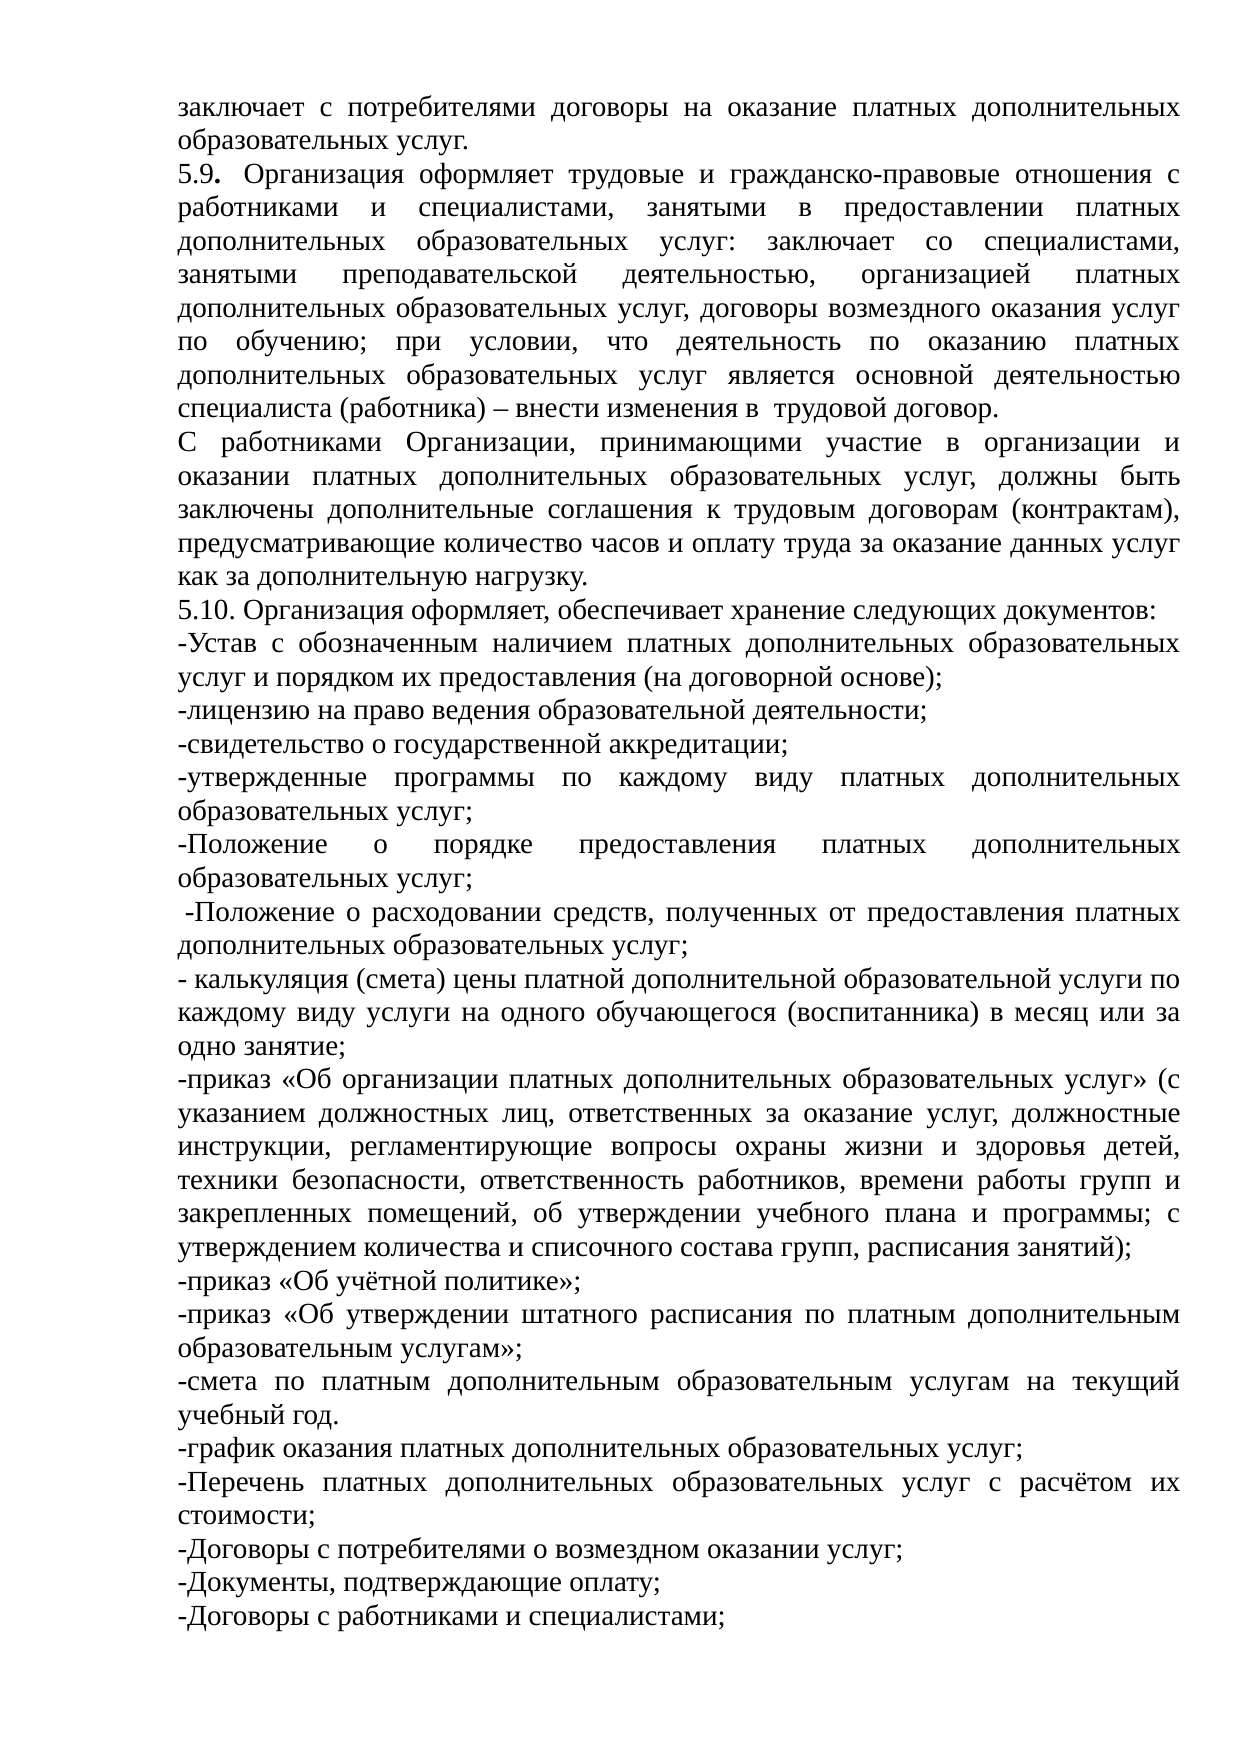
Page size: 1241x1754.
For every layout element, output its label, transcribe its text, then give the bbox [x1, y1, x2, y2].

text заключает с потребителями договоры на оказание платных дополнительных образовательных услуг. [177, 89, 1181, 156]
text -приказ «Об утверждении штатного расписания по платным дополнительным образовательным услугам»; [177, 1296, 1181, 1363]
text 5.10. Организация оформляет, обеспечивает хранение следующих документов: [177, 592, 1181, 625]
text -Документы, подтверждающие оплату; [177, 1564, 1181, 1598]
text -Положение о порядке предоставления платных дополнительных образовательных услуг; [177, 827, 1181, 894]
text - калькуляция (смета) цены платной дополнительной образовательной услуги по каждому виду услуги на одного обучающегося (воспитанника) в месяц или за одно занятие; [177, 961, 1181, 1061]
text С работниками Организации, принимающими участие в организации и оказании платных дополнительных образовательных услуг, должны быть заключены дополнительные соглашения к трудовым договорам (контрактам), предусматривающие количество часов и оплату труда за оказание данных услуг как за дополнительную нагрузку. [177, 424, 1181, 592]
text -приказ «Об организации платных дополнительных образовательных услуг» (с указанием должностных лиц, ответственных за оказание услуг, должностные инструкции, регламентирующие вопросы охраны жизни и здоровья детей, техники безопасности, ответственность работников, времени работы групп и закрепленных помещений, об утверждении учебного плана и программы; с утверждением количества и списочного состава групп, расписания занятий); [177, 1061, 1181, 1263]
text -график оказания платных дополнительных образовательных услуг; [177, 1430, 1181, 1464]
text -Договоры с потребителями о возмездном оказании услуг; [177, 1531, 1181, 1564]
text 5.9. Организация оформляет трудовые и гражданско-правовые отношения с работниками и специалистами, занятыми в предоставлении платных дополнительных образовательных услуг: заключает со специалистами, занятыми преподавательской деятельностью, организацией платных дополнительных образовательных услуг, договоры возмездного оказания услуг по обучению; при условии, что деятельность по оказанию платных дополнительных образовательных услуг является основной деятельностью специалиста (работника) – внести изменения в трудовой договор. [177, 156, 1181, 424]
text -лицензию на право ведения образовательной деятельности; [177, 692, 1181, 726]
text -приказ «Об учётной политике»; [177, 1263, 1181, 1296]
text -Устав с обозначенным наличием платных дополнительных образовательных услуг и порядком их предоставления (на договорной основе); [177, 625, 1181, 692]
text -смета по платным дополнительным образовательным услугам на текущий учебный год. [177, 1363, 1181, 1430]
text -Договоры с работниками и специалистами; [177, 1598, 1181, 1632]
text -утвержденные программы по каждому виду платных дополнительных образовательных услуг; [177, 759, 1181, 827]
text -свидетельство о государственной аккредитации; [177, 726, 1181, 759]
text -Положение о расходовании средств, полученных от предоставления платных дополнительных образовательных услуг; [177, 894, 1181, 961]
text -Перечень платных дополнительных образовательных услуг с расчётом их стоимости; [177, 1464, 1181, 1531]
